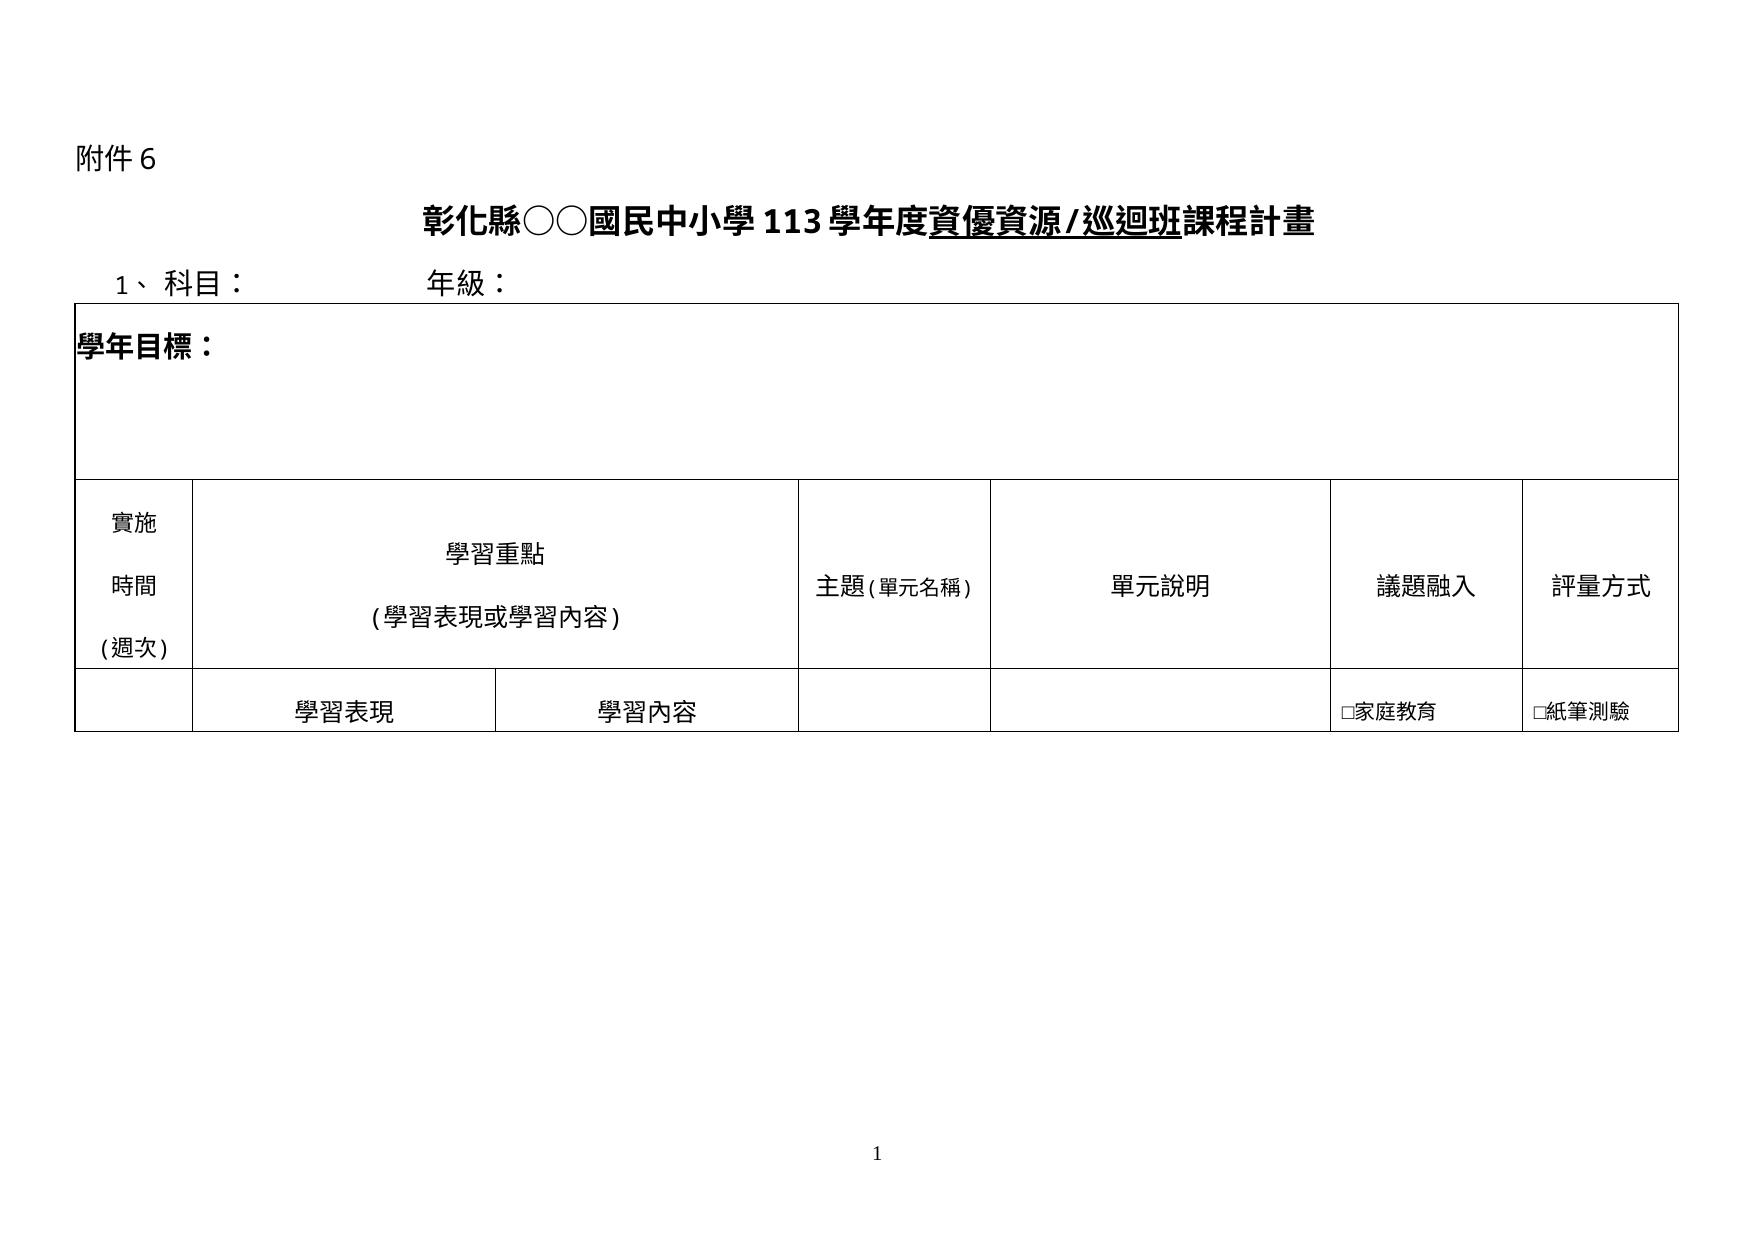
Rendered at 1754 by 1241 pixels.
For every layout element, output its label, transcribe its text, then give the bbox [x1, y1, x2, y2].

table_cell 實施 時間 (週次) [76, 480, 192, 668]
table_cell 學習內容 [496, 669, 798, 731]
table_cell □家庭教育 □生命教育 □品德教育 □人權教育 □性別平等教育 □法治教育 □環境教育 □海洋教育 □資訊教育 □科技教育 □能源教育 □安全教育 □生涯規劃 □多元文化 □閱讀素養 □戶外教育 □國際教育 □原住民族教育 □其他 [1331, 669, 1522, 731]
table_cell [76, 669, 192, 731]
table_header 學年目標： [76, 304, 1678, 479]
table_cell 議題融入 [1331, 480, 1522, 668]
text 附件6 [75, 115, 1679, 177]
list 科目： 年級： [114, 240, 1679, 302]
text 彰化縣○○國民中小學113學年度資優資源/巡迴班課程計畫 [75, 177, 1679, 240]
table_cell 學習表現 [193, 669, 495, 731]
table_cell 學習重點 (學習表現或學習內容) [193, 480, 798, 668]
table_cell 單元說明 [991, 480, 1330, 668]
table_cell [799, 669, 990, 731]
table_cell [991, 669, 1330, 731]
table_cell 評量方式 [1523, 480, 1678, 668]
table_cell 主題(單元名稱) [799, 480, 990, 668]
table_cell □紙筆測驗 [1523, 669, 1678, 731]
